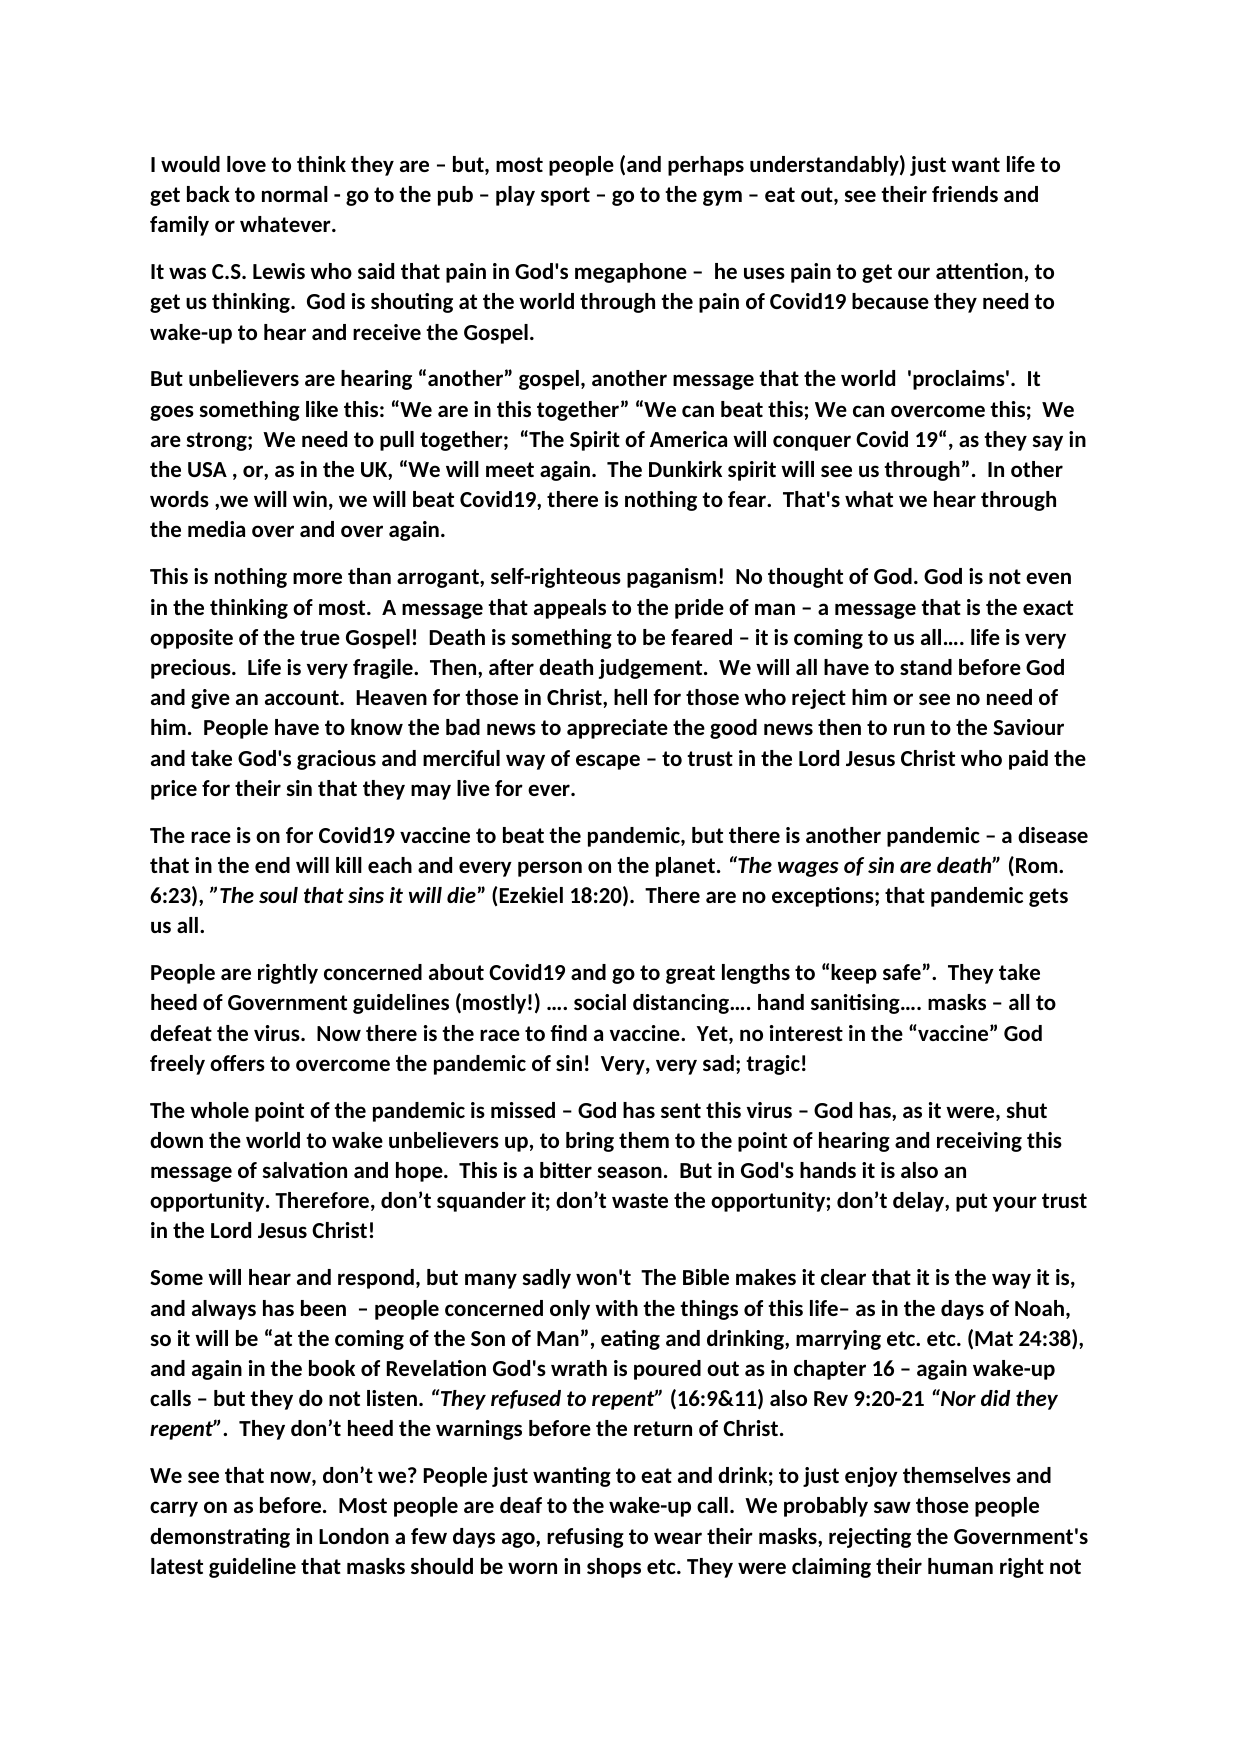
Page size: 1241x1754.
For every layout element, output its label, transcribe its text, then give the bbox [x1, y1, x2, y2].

text I would love to think they are – but, most people (and perhaps understandably) just want life to get back to normal - go to the pub – play sport – go to the gym – eat out, see their friends and family or whatever. [150, 150, 1090, 238]
text We see that now, don’t we? People just wanting to eat and drink; to just enjoy themselves and carry on as before. Most people are deaf to the wake-up call. We probably saw those people demonstrating in London a few days ago, refusing to wear their masks, rejecting the Government's latest guideline that masks should be worn in shops etc. They were claiming their human right not [150, 1461, 1090, 1580]
text Some will hear and respond, but many sadly won't The Bible makes it clear that it is the way it is, and always has been – people concerned only with the things of this life– as in the days of Noah, so it will be “at the coming of the Son of Man”, eating and drinking, marrying etc. etc. (Mat 24:38), and again in the book of Revelation God's wrath is poured out as in chapter 16 – again wake-up calls – but they do not listen. “They refused to repent” (16:9&11) also Rev 9:20-21 “Nor did they repent”. They don’t heed the warnings before the return of Christ. [150, 1263, 1090, 1443]
text The whole point of the pandemic is missed – God has sent this virus – God has, as it were, shut down the world to wake unbelievers up, to bring them to the point of hearing and receiving this message of salvation and hope. This is a bitter season. But in God's hands it is also an opportunity. Therefore, don’t squander it; don’t waste the opportunity; don’t delay, put your trust in the Lord Jesus Christ! [150, 1096, 1090, 1245]
text It was C.S. Lewis who said that pain in God's megaphone – he uses pain to get our attention, to get us thinking. God is shouting at the world through the pain of Covid19 because they need to wake-up to hear and receive the Gospel. [150, 257, 1090, 346]
text This is nothing more than arrogant, self-righteous paganism! No thought of God. God is not even in the thinking of most. A message that appeals to the pride of man – a message that is the exact opposite of the true Gospel! Death is something to be feared – it is coming to us all…. life is very precious. Life is very fragile. Then, after death judgement. We will all have to stand before God and give an account. Heaven for those in Christ, hell for those who reject him or see no need of him. People have to know the bad news to appreciate the good news then to run to the Saviour and take God's gracious and merciful way of escape – to trust in the Lord Jesus Christ who paid the price for their sin that they may live for ever. [150, 562, 1090, 802]
text People are rightly concerned about Covid19 and go to great lengths to “keep safe”. They take heed of Government guidelines (mostly!) …. social distancing…. hand sanitising…. masks – all to defeat the virus. Now there is the race to find a vaccine. Yet, no interest in the “vaccine” God freely offers to overcome the pandemic of sin! Very, very sad; tragic! [150, 958, 1090, 1077]
text The race is on for Covid19 vaccine to beat the pandemic, but there is another pandemic – a disease that in the end will kill each and every person on the planet. “The wages of sin are death” (Rom. 6:23), ”The soul that sins it will die” (Ezekiel 18:20). There are no exceptions; that pandemic gets us all. [150, 821, 1090, 939]
text But unbelievers are hearing “another” gospel, another message that the world 'proclaims'. It goes something like this: “We are in this together” “We can beat this; We can overcome this; We are strong; We need to pull together; “The Spirit of America will conquer Covid 19“, as they say in the USA , or, as in the UK, “We will meet again. The Dunkirk spirit will see us through”. In other words ,we will win, we will beat Covid19, there is nothing to fear. That's what we hear through the media over and over again. [150, 364, 1090, 544]
